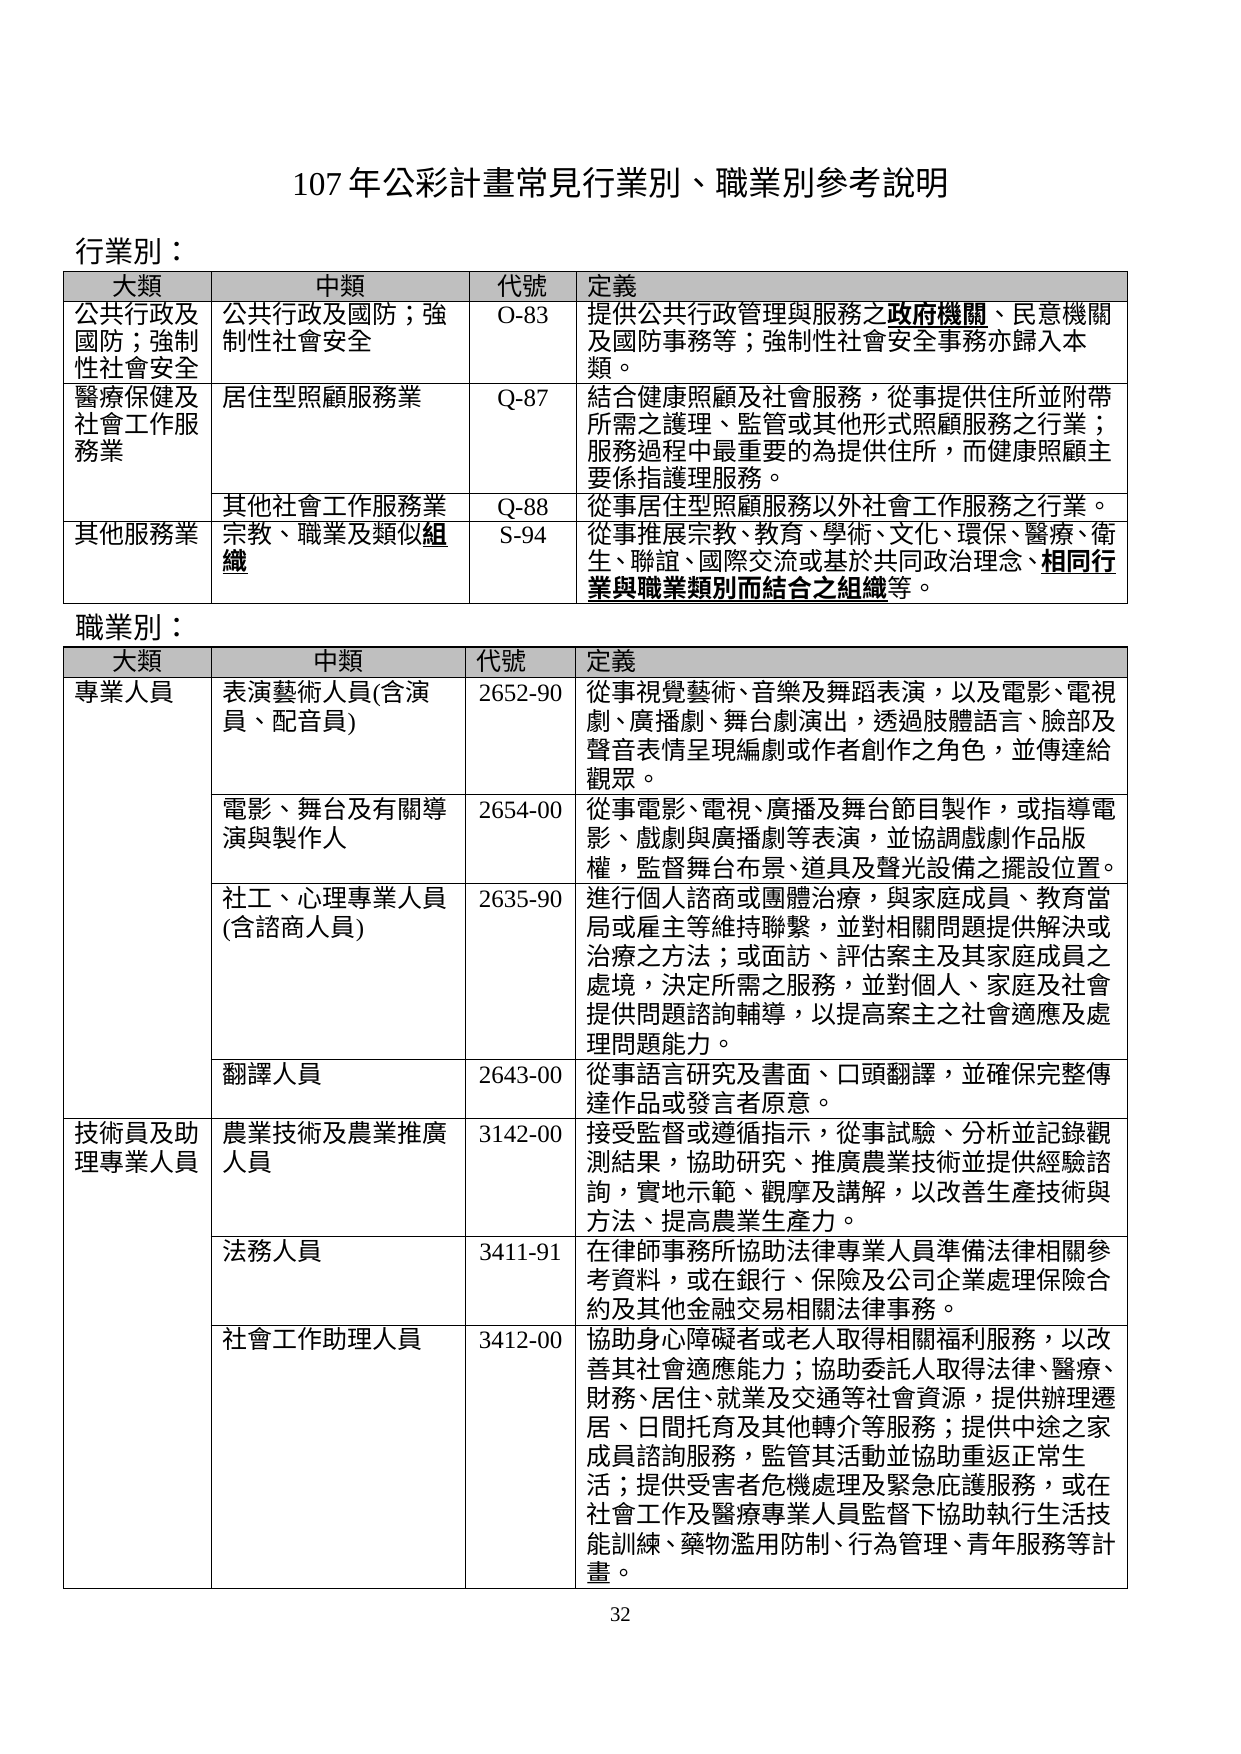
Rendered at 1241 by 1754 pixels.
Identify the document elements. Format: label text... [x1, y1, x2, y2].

table_cell 電影、舞台及有關導演與製作人 [212, 795, 465, 883]
table_cell Q-88 [470, 494, 576, 521]
table_cell 其他服務業 [64, 522, 211, 603]
table_header 結合健康照顧及社會服務，從事提供住所並附帶所需之護理、監管或其他形式照顧服務之行業；服務過程中最重要的為提供住所，而健康照顧主要係指護理服務。 [577, 384, 1127, 493]
table_cell 從事電影、電視、廣播及舞台節目製作，或指導電影、戲劇與廣播劇等表演，並協調戲劇作品版權，監督舞台布景、道具及聲光設備之擺設位置。 [576, 795, 1127, 883]
table_cell 在律師事務所協助法律專業人員準備法律相關參考資料，或在銀行、保險及公司企業處理保險合約及其他金融交易相關法律事務。 [576, 1237, 1127, 1324]
text 職業別： [75, 604, 1165, 646]
table_cell 從事居住型照顧服務以外社會工作服務之行業。 [577, 494, 1127, 521]
table_cell 公共行政及國防；強制性社會安全 [64, 302, 211, 383]
table_cell 從事推展宗教、教育、學術、文化、環保、醫療、衛生、聯誼、國際交流或基於共同政治理念、相同行業與職業類別而結合之組織等。 [577, 522, 1127, 603]
table_cell 進行個人諮商或團體治療，與家庭成員、教育當局或雇主等維持聯繫，並對相關問題提供解決或治療之方法；或面訪、評估案主及其家庭成員之處境，決定所需之服務，並對個人、家庭及社會提供問題諮詢輔導，以提高案主之社會適應及處理問題能力。 [576, 884, 1127, 1059]
table_cell 從事語言研究及書面、口頭翻譯，並確保完整傳達作品或發言者原意。 [576, 1060, 1127, 1118]
table_cell 社會工作助理人員 [212, 1326, 465, 1588]
table_cell 2654-00 [466, 795, 575, 883]
table_header 中類 [212, 648, 465, 677]
table_cell 協助身心障礙者或老人取得相關福利服務，以改善其社會適應能力；協助委託人取得法律、醫療、財務、居住、就業及交通等社會資源，提供辦理遷居、日間托育及其他轉介等服務；提供中途之家成員諮詢服務，監管其活動並協助重返正常生活；提供受害者危機處理及緊急庇護服務，或在社會工作及醫療專業人員監督下協助執行生活技能訓練、藥物濫用防制、行為管理、青年服務等計畫。 [576, 1326, 1127, 1588]
table_header 2652-90 [466, 678, 575, 794]
table_cell 其他社會工作服務業 [212, 494, 469, 521]
table_header 從事視覺藝術、音樂及舞蹈表演，以及電影、電視劇、廣播劇、舞台劇演出，透過肢體語言、臉部及聲音表情呈現編劇或作者創作之角色，並傳達給觀眾。 [576, 678, 1127, 794]
table_header 定義 [577, 272, 1127, 301]
text 107年公彩計畫常見行業別、職業別參考說明 [75, 156, 1165, 204]
table_header 代號 [470, 272, 576, 301]
table_cell 提供公共行政管理與服務之政府機關、民意機關及國防事務等；強制性社會安全事務亦歸入本類。 [577, 302, 1127, 383]
table_cell 宗教、職業及類似組織 [212, 522, 469, 603]
table_header 農業技術及農業推廣人員 [212, 1119, 465, 1236]
table_cell 3412-00 [466, 1326, 575, 1588]
table_cell O-83 [470, 302, 576, 383]
table_cell 公共行政及國防；強制性社會安全 [212, 302, 469, 383]
table_header 定義 [576, 648, 1127, 677]
table_cell 法務人員 [212, 1237, 465, 1324]
table_header 表演藝術人員(含演員、配音員) [212, 678, 465, 794]
table_header 接受監督或遵循指示，從事試驗、分析並記錄觀測結果，協助研究、推廣農業技術並提供經驗諮詢，實地示範、觀摩及講解，以改善生產技術與方法、提高農業生產力。 [576, 1119, 1127, 1236]
table_cell 2635-90 [466, 884, 575, 1059]
table_header 居住型照顧服務業 [212, 384, 469, 493]
text 行業別： [75, 228, 1165, 271]
table_header 大類 [64, 272, 211, 301]
table_cell 2643-00 [466, 1060, 575, 1118]
table_header 大類 [64, 648, 211, 677]
table_header 中類 [212, 272, 469, 301]
table_header Q-87 [470, 384, 576, 493]
table_header 代號 [466, 648, 575, 677]
table_cell 3411-91 [466, 1237, 575, 1324]
table_cell 社工、心理專業人員(含諮商人員) [212, 884, 465, 1059]
table_cell 技術員及助理專業人員 [64, 1119, 211, 1588]
table_cell 醫療保健及社會工作服務業 [64, 384, 211, 521]
table_header 3142-00 [466, 1119, 575, 1236]
table_cell 專業人員 [64, 678, 211, 1118]
table_cell S-94 [470, 522, 576, 603]
table_cell 翻譯人員 [212, 1060, 465, 1118]
